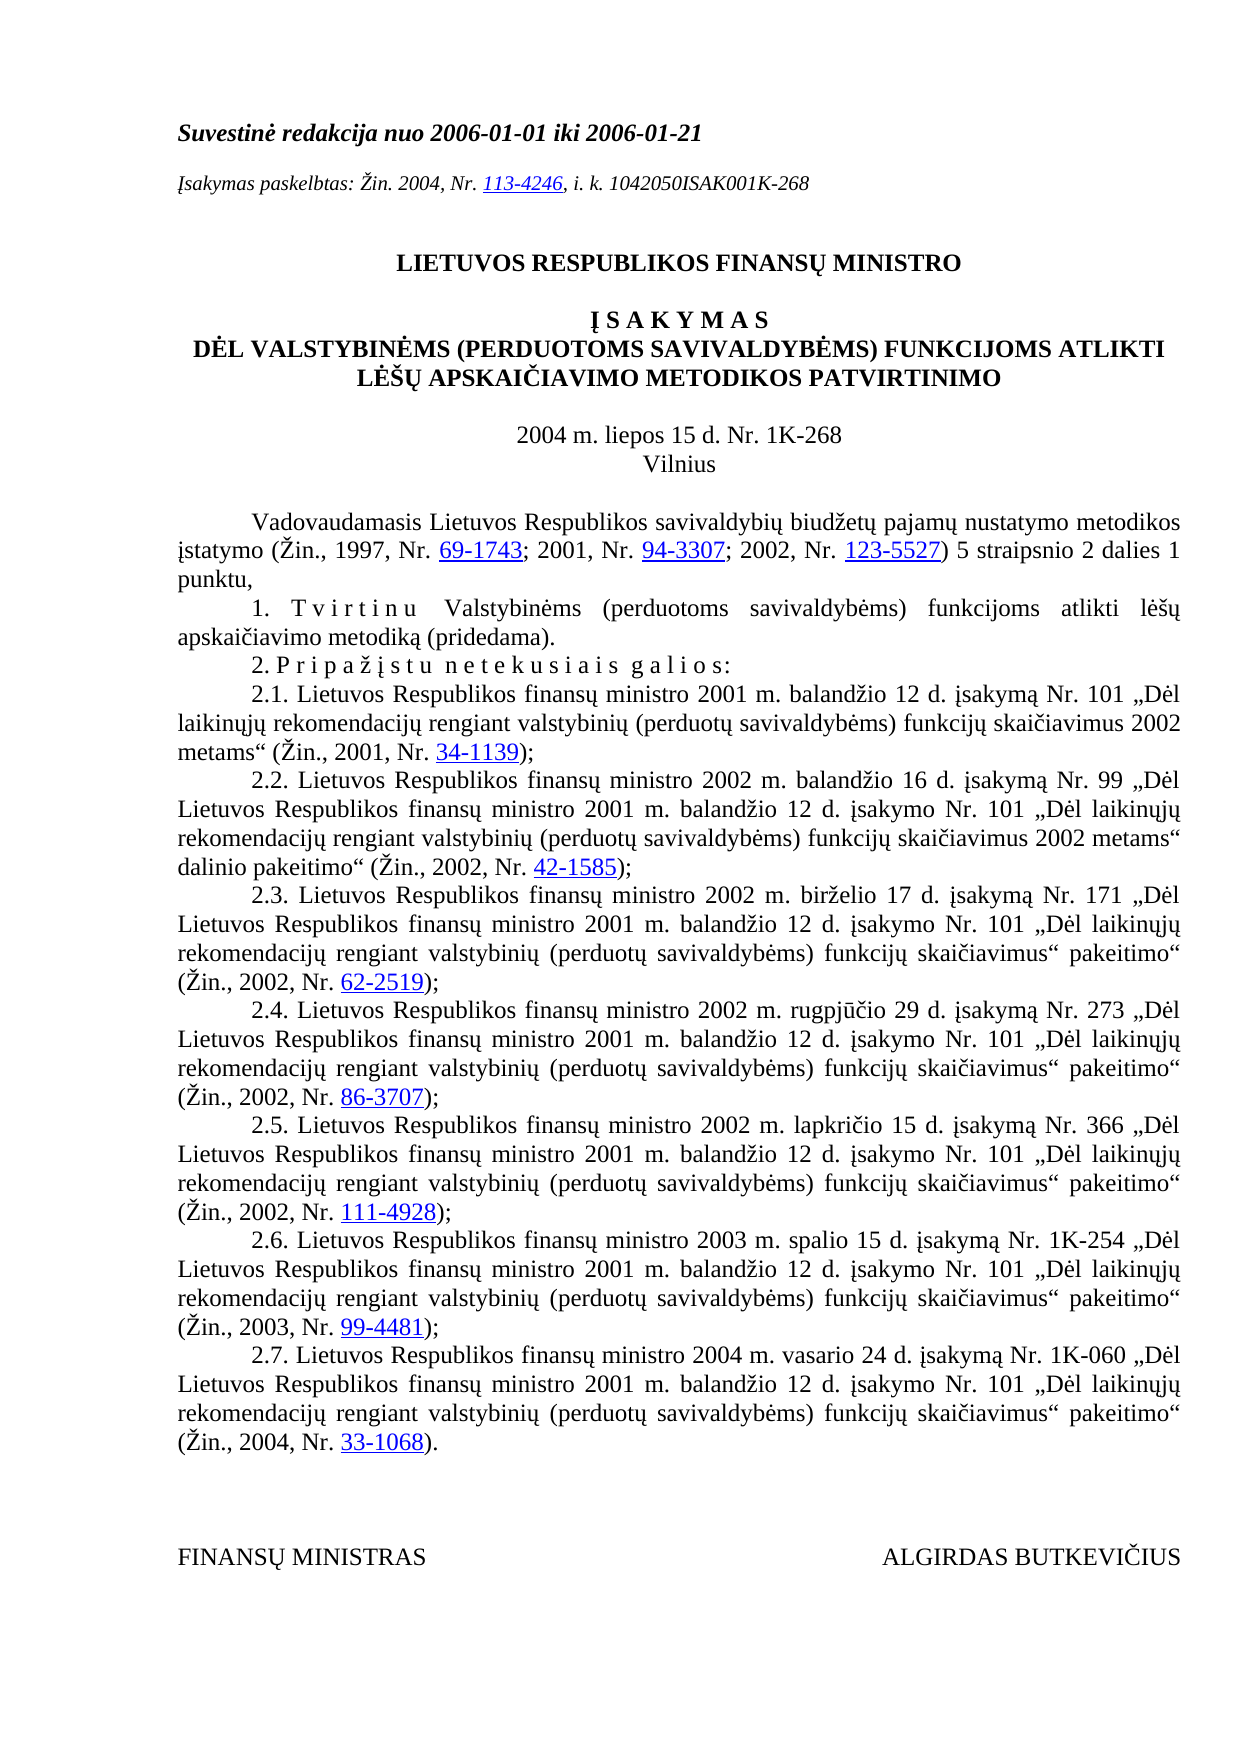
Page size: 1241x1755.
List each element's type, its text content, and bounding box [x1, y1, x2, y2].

text 2.6. Lietuvos Respublikos finansų ministro 2003 m. spalio 15 d. įsakymą Nr. 1K-254 „Dėl Lietuvos Respublikos finansų ministro 2001 m. balandžio 12 d. įsakymo Nr. 101 „Dėl laikinųjų rekomendacijų rengiant valstybinių (perduotų savivaldybėms) funkcijų skaičiavimus“ pakeitimo“ (Žin., 2003, Nr. 99-4481); [177, 1225, 1181, 1340]
text 2.Pripažįstu netekusiais galios: [177, 650, 1181, 679]
text 2.5. Lietuvos Respublikos finansų ministro 2002 m. lapkričio 15 d. įsakymą Nr. 366 „Dėl Lietuvos Respublikos finansų ministro 2001 m. balandžio 12 d. įsakymo Nr. 101 „Dėl laikinųjų rekomendacijų rengiant valstybinių (perduotų savivaldybėms) funkcijų skaičiavimus“ pakeitimo“ (Žin., 2002, Nr. 111-4928); [177, 1110, 1181, 1225]
text Įsakymas paskelbtas: Žin. 2004, Nr. 113-4246, i. k. 1042050ISAK001K-268 [177, 171, 1181, 195]
text DĖL VALSTYBINĖMS (PERDUOTOMS SAVIVALDYBĖMS) FUNKCIJOMS ATLIKTI LĖŠŲ APSKAIČIAVIMO METODIKOS PATVIRTINIMO [177, 334, 1181, 392]
text Suvestinė redakcija nuo 2006-01-01 iki 2006-01-21 [177, 118, 1181, 147]
text Į S A K Y M A S [177, 305, 1181, 334]
text 2.1. Lietuvos Respublikos finansų ministro 2001 m. balandžio 12 d. įsakymą Nr. 101 „Dėl laikinųjų rekomendacijų rengiant valstybinių (perduotų savivaldybėms) funkcijų skaičiavimus 2002 metams“ (Žin., 2001, Nr. 34-1139); [177, 679, 1181, 765]
text LIETUVOS RESPUBLIKOS FINANSŲ MINISTRO [177, 248, 1181, 277]
text 2.7. Lietuvos Respublikos finansų ministro 2004 m. vasario 24 d. įsakymą Nr. 1K-060 „Dėl Lietuvos Respublikos finansų ministro 2001 m. balandžio 12 d. įsakymo Nr. 101 „Dėl laikinųjų rekomendacijų rengiant valstybinių (perduotų savivaldybėms) funkcijų skaičiavimus“ pakeitimo“ (Žin., 2004, Nr. 33-1068). [177, 1340, 1181, 1455]
text Vilnius [177, 449, 1181, 478]
text FINANSŲ MINISTRAS ALGIRDAS BUTKEVIČIUS [177, 1542, 1181, 1570]
text Vadovaudamasis Lietuvos Respublikos savivaldybių biudžetų pajamų nustatymo metodikos įstatymo (Žin., 1997, Nr. 69-1743; 2001, Nr. 94-3307; 2002, Nr. 123-5527) 5 straipsnio 2 dalies 1 punktu, [177, 507, 1181, 593]
text 2.4. Lietuvos Respublikos finansų ministro 2002 m. rugpjūčio 29 d. įsakymą Nr. 273 „Dėl Lietuvos Respublikos finansų ministro 2001 m. balandžio 12 d. įsakymo Nr. 101 „Dėl laikinųjų rekomendacijų rengiant valstybinių (perduotų savivaldybėms) funkcijų skaičiavimus“ pakeitimo“ (Žin., 2002, Nr. 86-3707); [177, 995, 1181, 1110]
text 2.2. Lietuvos Respublikos finansų ministro 2002 m. balandžio 16 d. įsakymą Nr. 99 „Dėl Lietuvos Respublikos finansų ministro 2001 m. balandžio 12 d. įsakymo Nr. 101 „Dėl laikinųjų rekomendacijų rengiant valstybinių (perduotų savivaldybėms) funkcijų skaičiavimus 2002 metams“ dalinio pakeitimo“ (Žin., 2002, Nr. 42-1585); [177, 765, 1181, 880]
text 2.3. Lietuvos Respublikos finansų ministro 2002 m. birželio 17 d. įsakymą Nr. 171 „Dėl Lietuvos Respublikos finansų ministro 2001 m. balandžio 12 d. įsakymo Nr. 101 „Dėl laikinųjų rekomendacijų rengiant valstybinių (perduotų savivaldybėms) funkcijų skaičiavimus“ pakeitimo“ (Žin., 2002, Nr. 62-2519); [177, 880, 1181, 995]
text 1. Tvirtinu Valstybinėms (perduotoms savivaldybėms) funkcijoms atlikti lėšų apskaičiavimo metodiką (pridedama). [177, 593, 1181, 650]
text 2004 m. liepos 15 d. Nr. 1K-268 [177, 420, 1181, 449]
